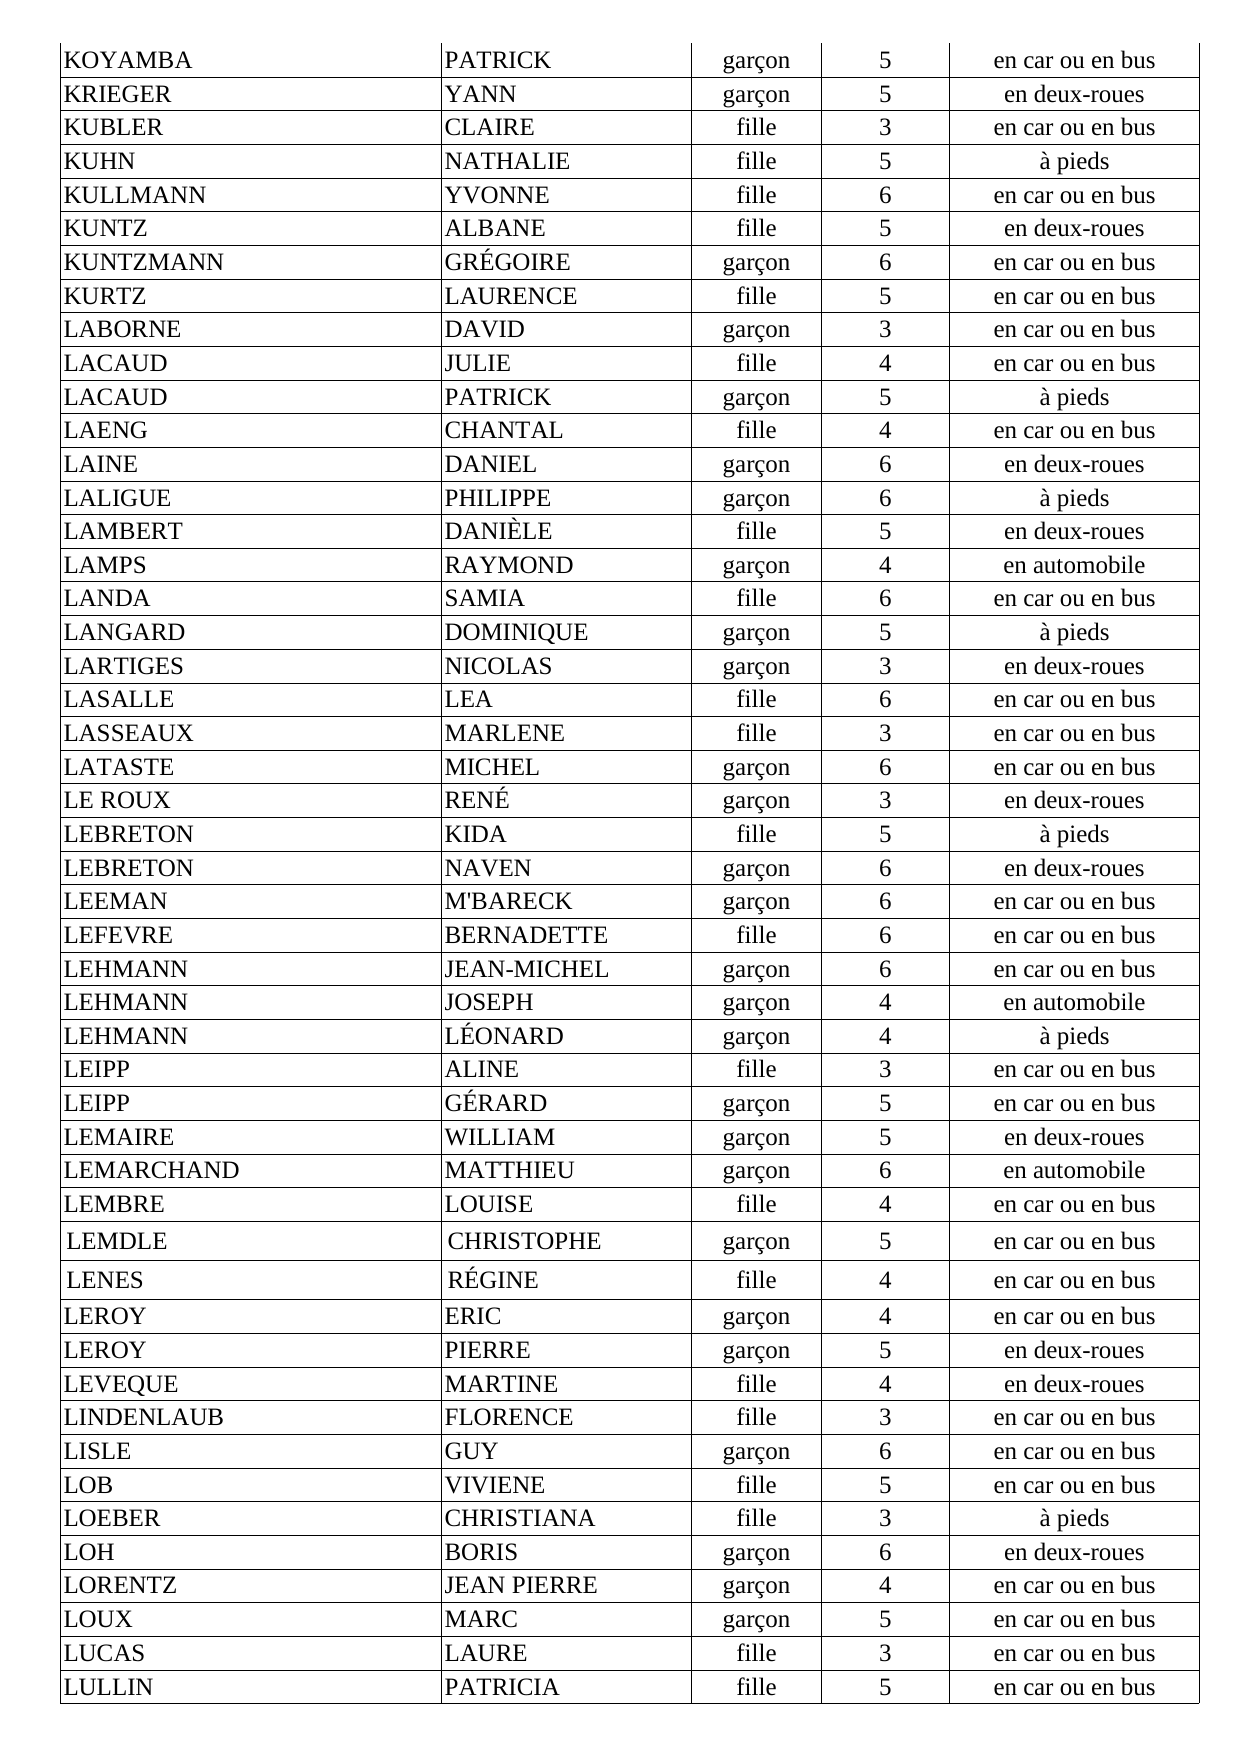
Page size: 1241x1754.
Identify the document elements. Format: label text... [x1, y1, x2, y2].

table_cell garçon [692, 1536, 821, 1569]
table_cell en car ou en bus [950, 1435, 1199, 1468]
table_cell YANN [442, 78, 691, 110]
table_cell 5 [822, 818, 949, 851]
table_cell LOUX [61, 1603, 441, 1636]
table_cell LEBRETON [61, 818, 441, 851]
table_cell LEMDLE [61, 1222, 441, 1260]
table_cell LAURENCE [442, 280, 691, 312]
table_cell CHANTAL [442, 414, 691, 447]
table_cell LEHMANN [61, 953, 441, 985]
table_cell MICHEL [442, 751, 691, 783]
table_cell 3 [822, 1401, 949, 1434]
table_cell LÉONARD [442, 1020, 691, 1053]
table_cell garçon [692, 650, 821, 683]
table_cell garçon [692, 1121, 821, 1154]
table_cell en car ou en bus [950, 684, 1199, 716]
table_cell NATHALIE [442, 145, 691, 178]
table_cell CLAIRE [442, 111, 691, 144]
table_cell 4 [822, 549, 949, 581]
table_cell 3 [822, 717, 949, 750]
table_cell JOSEPH [442, 986, 691, 1019]
table_cell LEMAIRE [61, 1121, 441, 1154]
table_cell en car ou en bus [950, 347, 1199, 380]
table_cell 6 [822, 448, 949, 481]
table_cell LISLE [61, 1435, 441, 1468]
table_cell LASALLE [61, 684, 441, 716]
table_cell GUY [442, 1435, 691, 1468]
table_cell LALIGUE [61, 482, 441, 514]
table_cell garçon [692, 953, 821, 985]
table_cell en car ou en bus [950, 1222, 1199, 1260]
table_cell M'BARECK [442, 885, 691, 918]
table_cell garçon [692, 549, 821, 581]
table_cell 6 [822, 1435, 949, 1468]
table_cell garçon [692, 1334, 821, 1367]
table_cell fille [692, 1637, 821, 1670]
table_cell 5 [822, 1121, 949, 1154]
table_cell garçon [692, 43, 821, 77]
table_cell LASSEAUX [61, 717, 441, 750]
table_cell à pieds [950, 1020, 1199, 1053]
table_cell garçon [692, 751, 821, 783]
table_cell MARTINE [442, 1368, 691, 1400]
table_cell garçon [692, 784, 821, 817]
table_cell fille [692, 582, 821, 615]
table_cell 6 [822, 179, 949, 211]
table_cell LANGARD [61, 616, 441, 649]
table_cell LAMBERT [61, 515, 441, 548]
table_cell LEEMAN [61, 885, 441, 918]
table_cell fille [692, 280, 821, 312]
table_cell MATTHIEU [442, 1155, 691, 1187]
table_cell 6 [822, 246, 949, 279]
table_cell fille [692, 515, 821, 548]
table_cell RENÉ [442, 784, 691, 817]
table_cell 4 [822, 347, 949, 380]
table_cell 5 [822, 1671, 949, 1703]
table_cell garçon [692, 1155, 821, 1187]
table_cell fille [692, 1188, 821, 1221]
table_cell en car ou en bus [950, 1603, 1199, 1636]
table_cell 5 [822, 1603, 949, 1636]
table_cell en car ou en bus [950, 1300, 1199, 1333]
table_cell 4 [822, 1020, 949, 1053]
table_cell PATRICIA [442, 1671, 691, 1703]
table_cell RAYMOND [442, 549, 691, 581]
table_cell en automobile [950, 549, 1199, 581]
table_cell fille [692, 684, 821, 716]
table_cell garçon [692, 885, 821, 918]
table_cell garçon [692, 78, 821, 110]
table_cell 4 [822, 414, 949, 447]
table_cell 4 [822, 1261, 949, 1299]
table_cell fille [692, 1469, 821, 1501]
table_cell 5 [822, 145, 949, 178]
table_cell VIVIENE [442, 1469, 691, 1501]
table_cell 6 [822, 1155, 949, 1187]
table_cell MARC [442, 1603, 691, 1636]
table_cell 5 [822, 280, 949, 312]
table_cell en deux-roues [950, 448, 1199, 481]
table_cell en deux-roues [950, 78, 1199, 110]
table_cell GRÉGOIRE [442, 246, 691, 279]
table_cell garçon [692, 246, 821, 279]
table_cell fille [692, 1401, 821, 1434]
table_cell garçon [692, 1435, 821, 1468]
table_cell KUHN [61, 145, 441, 178]
table_cell fille [692, 1502, 821, 1535]
table_cell LEBRETON [61, 852, 441, 884]
table_cell JULIE [442, 347, 691, 380]
table_cell MARLENE [442, 717, 691, 750]
table_cell 6 [822, 885, 949, 918]
table_cell 3 [822, 1637, 949, 1670]
table_cell à pieds [950, 482, 1199, 514]
table_cell 5 [822, 1087, 949, 1120]
table_cell 6 [822, 684, 949, 716]
table_cell LEHMANN [61, 986, 441, 1019]
table_cell fille [692, 414, 821, 447]
table_cell LEROY [61, 1334, 441, 1367]
table_cell garçon [692, 1603, 821, 1636]
table_cell DOMINIQUE [442, 616, 691, 649]
table_cell en car ou en bus [950, 1087, 1199, 1120]
table_cell fille [692, 347, 821, 380]
table_cell en car ou en bus [950, 313, 1199, 346]
table_cell 4 [822, 986, 949, 1019]
table_cell 5 [822, 515, 949, 548]
table_cell LAMPS [61, 549, 441, 581]
table_cell 3 [822, 650, 949, 683]
table_cell NAVEN [442, 852, 691, 884]
table_cell 3 [822, 1054, 949, 1086]
table_cell en car ou en bus [950, 1570, 1199, 1602]
table_cell en car ou en bus [950, 1637, 1199, 1670]
table_cell DAVID [442, 313, 691, 346]
table_cell en deux-roues [950, 212, 1199, 245]
table_cell en deux-roues [950, 1334, 1199, 1367]
table_cell LE ROUX [61, 784, 441, 817]
table_cell fille [692, 1261, 821, 1299]
table_cell fille [692, 111, 821, 144]
table_cell en car ou en bus [950, 111, 1199, 144]
table_cell ALBANE [442, 212, 691, 245]
table_cell en car ou en bus [950, 1469, 1199, 1501]
table_cell fille [692, 1054, 821, 1086]
table_cell KUNTZMANN [61, 246, 441, 279]
table_cell BORIS [442, 1536, 691, 1569]
table_cell SAMIA [442, 582, 691, 615]
table_cell CHRISTOPHE [442, 1222, 691, 1260]
table_cell JEAN-MICHEL [442, 953, 691, 985]
table_cell LAINE [61, 448, 441, 481]
table_cell en car ou en bus [950, 919, 1199, 952]
table_cell DANIEL [442, 448, 691, 481]
table_cell LEVEQUE [61, 1368, 441, 1400]
table_cell en car ou en bus [950, 1188, 1199, 1221]
table_cell en car ou en bus [950, 179, 1199, 211]
table_cell garçon [692, 1570, 821, 1602]
table_cell NICOLAS [442, 650, 691, 683]
table_cell LULLIN [61, 1671, 441, 1703]
table_cell KRIEGER [61, 78, 441, 110]
table_cell 6 [822, 1536, 949, 1569]
table_cell fille [692, 717, 821, 750]
table_cell KIDA [442, 818, 691, 851]
table_cell garçon [692, 482, 821, 514]
table_cell fille [692, 1671, 821, 1703]
table_cell LACAUD [61, 381, 441, 413]
table_cell LINDENLAUB [61, 1401, 441, 1434]
table_cell LACAUD [61, 347, 441, 380]
table_cell KUBLER [61, 111, 441, 144]
table_cell PIERRE [442, 1334, 691, 1367]
table_cell à pieds [950, 381, 1199, 413]
table_cell KUNTZ [61, 212, 441, 245]
table_cell 6 [822, 852, 949, 884]
table_cell LENES [61, 1261, 441, 1299]
table_cell garçon [692, 1020, 821, 1053]
table_cell LEHMANN [61, 1020, 441, 1053]
table_cell 5 [822, 212, 949, 245]
table_cell garçon [692, 1222, 821, 1260]
table_cell 3 [822, 313, 949, 346]
table_cell LARTIGES [61, 650, 441, 683]
table_cell en car ou en bus [950, 280, 1199, 312]
table_cell LOH [61, 1536, 441, 1569]
table_cell 3 [822, 784, 949, 817]
table_cell à pieds [950, 1502, 1199, 1535]
table_cell YVONNE [442, 179, 691, 211]
table_cell en car ou en bus [950, 885, 1199, 918]
table_cell LOB [61, 1469, 441, 1501]
table_cell 5 [822, 43, 949, 77]
table_cell garçon [692, 616, 821, 649]
table_cell KULLMANN [61, 179, 441, 211]
table_cell en car ou en bus [950, 582, 1199, 615]
table_cell DANIÈLE [442, 515, 691, 548]
table_cell LEA [442, 684, 691, 716]
table_cell PATRICK [442, 381, 691, 413]
table_cell LEIPP [61, 1087, 441, 1120]
table_cell 4 [822, 1188, 949, 1221]
table_cell LATASTE [61, 751, 441, 783]
table_cell garçon [692, 313, 821, 346]
table_cell 4 [822, 1368, 949, 1400]
table_cell GÉRARD [442, 1087, 691, 1120]
table_cell fille [692, 818, 821, 851]
table_cell 3 [822, 111, 949, 144]
table_cell PHILIPPE [442, 482, 691, 514]
table_cell à pieds [950, 145, 1199, 178]
table_cell LOUISE [442, 1188, 691, 1221]
table_cell LAENG [61, 414, 441, 447]
table_cell LANDA [61, 582, 441, 615]
table_cell 4 [822, 1300, 949, 1333]
table_cell fille [692, 145, 821, 178]
table_cell ALINE [442, 1054, 691, 1086]
table_cell en automobile [950, 986, 1199, 1019]
table_cell LUCAS [61, 1637, 441, 1670]
table_cell en automobile [950, 1155, 1199, 1187]
table_cell JEAN PIERRE [442, 1570, 691, 1602]
table_cell ERIC [442, 1300, 691, 1333]
table_cell en deux-roues [950, 852, 1199, 884]
table_cell LEIPP [61, 1054, 441, 1086]
table_cell en car ou en bus [950, 1401, 1199, 1434]
table_cell 6 [822, 953, 949, 985]
table_cell LAURE [442, 1637, 691, 1670]
table_cell fille [692, 1368, 821, 1400]
table_cell garçon [692, 448, 821, 481]
table_cell PATRICK [442, 43, 691, 77]
table_cell en car ou en bus [950, 1671, 1199, 1703]
table_cell 5 [822, 1222, 949, 1260]
table_cell LEMBRE [61, 1188, 441, 1221]
table_cell garçon [692, 1300, 821, 1333]
table_cell BERNADETTE [442, 919, 691, 952]
table_cell en car ou en bus [950, 414, 1199, 447]
table_cell en car ou en bus [950, 717, 1199, 750]
table_cell fille [692, 179, 821, 211]
table_cell 5 [822, 616, 949, 649]
table_cell 5 [822, 381, 949, 413]
table_cell 6 [822, 482, 949, 514]
table_cell en car ou en bus [950, 751, 1199, 783]
table_cell 5 [822, 78, 949, 110]
table_cell en deux-roues [950, 1368, 1199, 1400]
table_cell en car ou en bus [950, 953, 1199, 985]
table_cell 6 [822, 751, 949, 783]
table_cell en deux-roues [950, 1121, 1199, 1154]
table_cell RÉGINE [442, 1261, 691, 1299]
table_cell WILLIAM [442, 1121, 691, 1154]
table_cell 4 [822, 1570, 949, 1602]
table_cell en deux-roues [950, 1536, 1199, 1569]
table_cell KURTZ [61, 280, 441, 312]
table_cell garçon [692, 852, 821, 884]
table_cell 3 [822, 1502, 949, 1535]
table_cell en deux-roues [950, 784, 1199, 817]
table_cell KOYAMBA [61, 43, 441, 77]
table_cell LEMARCHAND [61, 1155, 441, 1187]
table_cell LOEBER [61, 1502, 441, 1535]
table_cell à pieds [950, 818, 1199, 851]
table_cell fille [692, 919, 821, 952]
table_cell LEFEVRE [61, 919, 441, 952]
table_cell en deux-roues [950, 650, 1199, 683]
table_cell fille [692, 212, 821, 245]
table_cell 5 [822, 1469, 949, 1501]
table_cell LABORNE [61, 313, 441, 346]
table_cell 6 [822, 919, 949, 952]
table_cell 5 [822, 1334, 949, 1367]
table_cell en car ou en bus [950, 43, 1199, 77]
table_cell 6 [822, 582, 949, 615]
table_cell garçon [692, 381, 821, 413]
table_cell LEROY [61, 1300, 441, 1333]
table_cell à pieds [950, 616, 1199, 649]
table_cell LORENTZ [61, 1570, 441, 1602]
table_cell en car ou en bus [950, 1261, 1199, 1299]
table_cell en deux-roues [950, 515, 1199, 548]
table_cell garçon [692, 986, 821, 1019]
table_cell en car ou en bus [950, 246, 1199, 279]
table_cell garçon [692, 1087, 821, 1120]
table_cell CHRISTIANA [442, 1502, 691, 1535]
table_cell en car ou en bus [950, 1054, 1199, 1086]
table_cell FLORENCE [442, 1401, 691, 1434]
